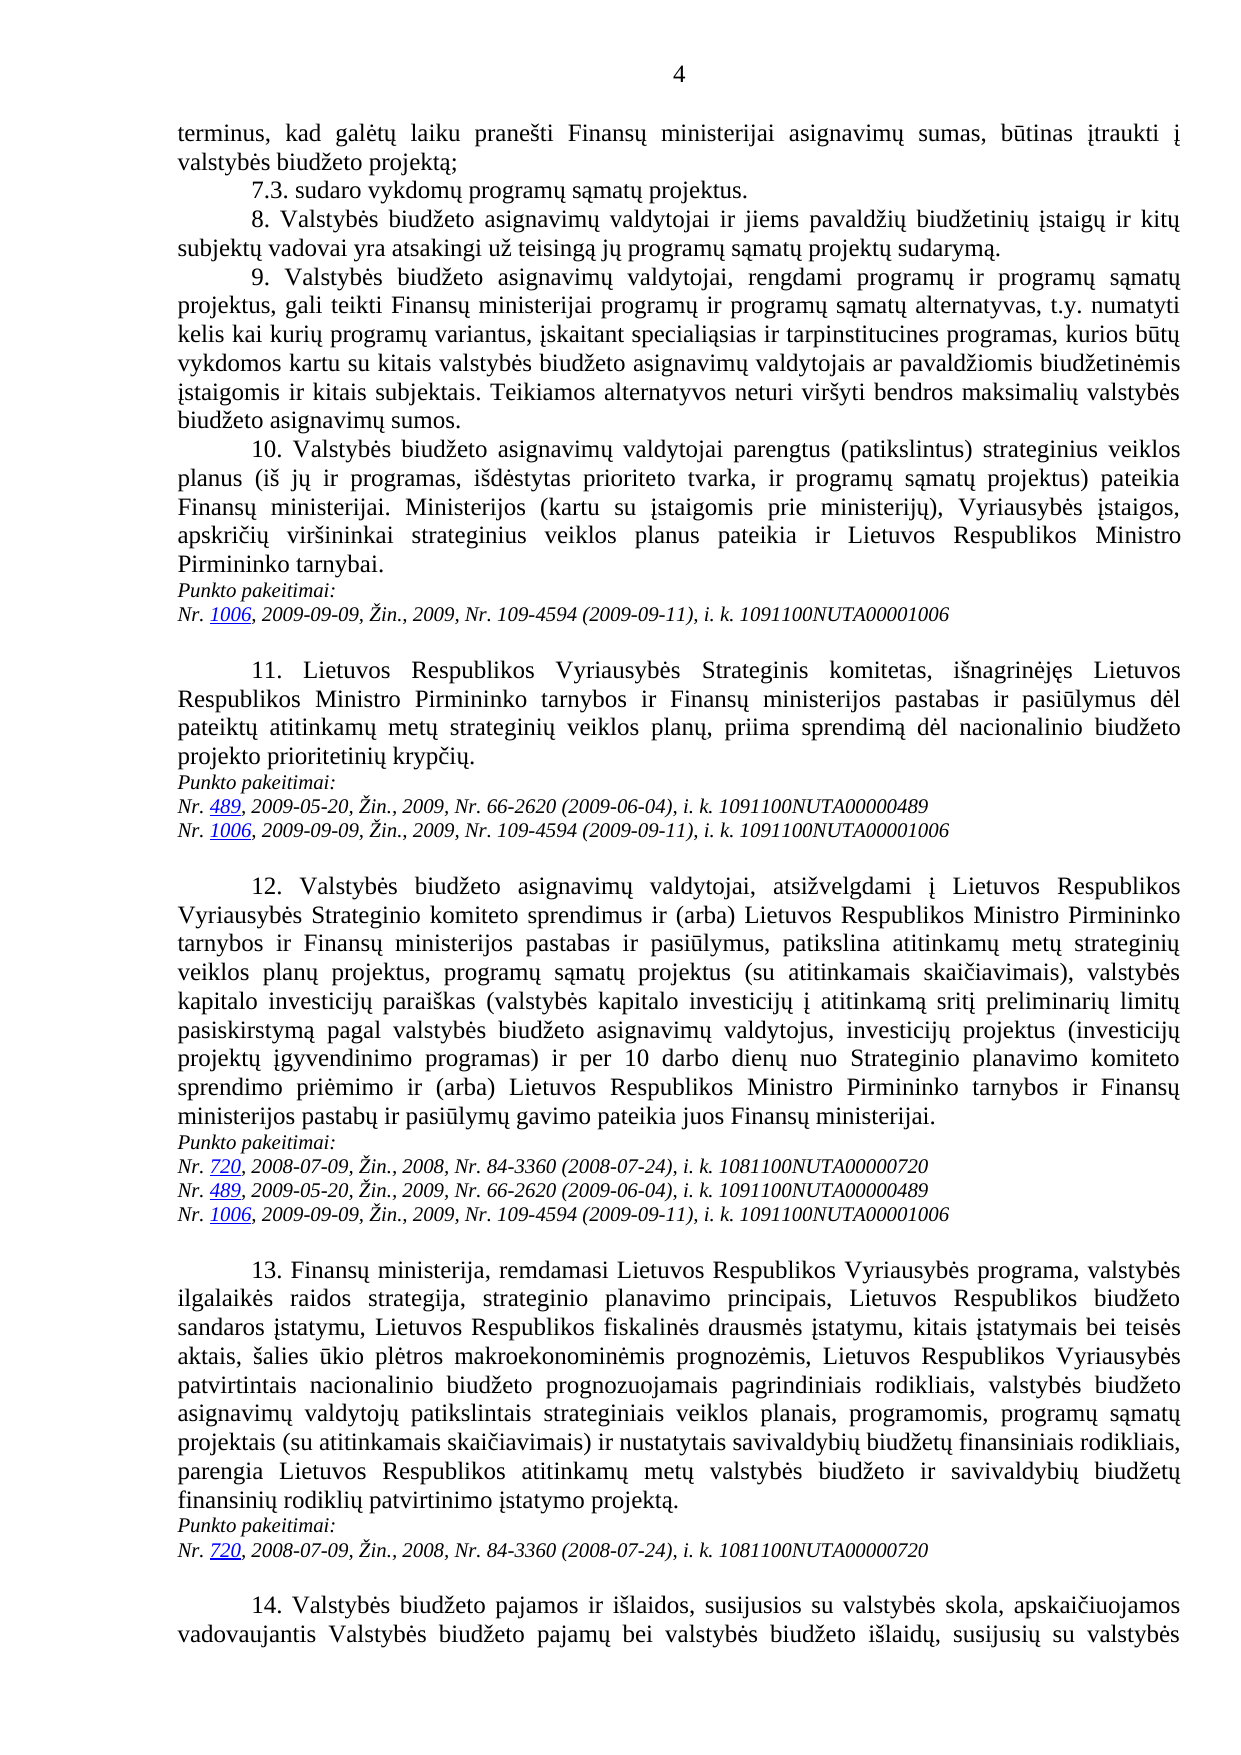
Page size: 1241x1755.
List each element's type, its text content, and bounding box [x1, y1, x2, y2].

text Nr. 1006, 2009-09-09, Žin., 2009, Nr. 109-4594 (2009-09-11), i. k. 1091100NUTA00001006 [177, 602, 1181, 626]
text 12. Valstybės biudžeto asignavimų valdytojai, atsižvelgdami į Lietuvos Respublikos Vyriausybės Strateginio komiteto sprendimus ir (arba) Lietuvos Respublikos Ministro Pirmininko tarnybos ir Finansų ministerijos pastabas ir pasiūlymus, patikslina atitinkamų metų strateginių veiklos planų projektus, programų sąmatų projektus (su atitinkamais skaičiavimais), valstybės kapitalo investicijų paraiškas (valstybės kapitalo investicijų į atitinkamą sritį preliminarių limitų pasiskirstymą pagal valstybės biudžeto asignavimų valdytojus, investicijų projektus (investicijų projektų įgyvendinimo programas) ir per 10 darbo dienų nuo Strateginio planavimo komiteto sprendimo priėmimo ir (arba) Lietuvos Respublikos Ministro Pirmininko tarnybos ir Finansų ministerijos pastabų ir pasiūlymų gavimo pateikia juos Finansų ministerijai. [177, 871, 1181, 1130]
text 7.3. sudaro vykdomų programų sąmatų projektus. [177, 176, 1181, 204]
text 14. Valstybės biudžeto pajamos ir išlaidos, susijusios su valstybės skola, apskaičiuojamos vadovaujantis Valstybės biudžeto pajamų bei valstybės biudžeto išlaidų, susijusių su valstybės [177, 1590, 1181, 1648]
text 8. Valstybės biudžeto asignavimų valdytojai ir jiems pavaldžių biudžetinių įstaigų ir kitų subjektų vadovai yra atsakingi už teisingą jų programų sąmatų projektų sudarymą. [177, 204, 1181, 262]
text Nr. 720, 2008-07-09, Žin., 2008, Nr. 84-3360 (2008-07-24), i. k. 1081100NUTA00000720 [177, 1154, 1181, 1178]
text Punkto pakeitimai: [177, 578, 1181, 602]
text Nr. 1006, 2009-09-09, Žin., 2009, Nr. 109-4594 (2009-09-11), i. k. 1091100NUTA00001006 [177, 818, 1181, 842]
text Punkto pakeitimai: [177, 1130, 1181, 1154]
text Nr. 489, 2009-05-20, Žin., 2009, Nr. 66-2620 (2009-06-04), i. k. 1091100NUTA00000489 [177, 1178, 1181, 1202]
text 9. Valstybės biudžeto asignavimų valdytojai, rengdami programų ir programų sąmatų projektus, gali teikti Finansų ministerijai programų ir programų sąmatų alternatyvas, t.y. numatyti kelis kai kurių programų variantus, įskaitant specialiąsias ir tarpinstitucines programas, kurios būtų vykdomos kartu su kitais valstybės biudžeto asignavimų valdytojais ar pavaldžiomis biudžetinėmis įstaigomis ir kitais subjektais. Teikiamos alternatyvos neturi viršyti bendros maksimalių valstybės biudžeto asignavimų sumos. [177, 262, 1181, 434]
text 13. Finansų ministerija, remdamasi Lietuvos Respublikos Vyriausybės programa, valstybės ilgalaikės raidos strategija, strateginio planavimo principais, Lietuvos Respublikos biudžeto sandaros įstatymu, Lietuvos Respublikos fiskalinės drausmės įstatymu, kitais įstatymais bei teisės aktais, šalies ūkio plėtros makroekonominėmis prognozėmis, Lietuvos Respublikos Vyriausybės patvirtintais nacionalinio biudžeto prognozuojamais pagrindiniais rodikliais, valstybės biudžeto asignavimų valdytojų patikslintais strateginiais veiklos planais, programomis, programų sąmatų projektais (su atitinkamais skaičiavimais) ir nustatytais savivaldybių biudžetų finansiniais rodikliais, parengia Lietuvos Respublikos atitinkamų metų valstybės biudžeto ir savivaldybių biudžetų finansinių rodiklių patvirtinimo įstatymo projektą. [177, 1255, 1181, 1513]
text 11. Lietuvos Respublikos Vyriausybės Strateginis komitetas, išnagrinėjęs Lietuvos Respublikos Ministro Pirmininko tarnybos ir Finansų ministerijos pastabas ir pasiūlymus dėl pateiktų atitinkamų metų strateginių veiklos planų, priima sprendimą dėl nacionalinio biudžeto projekto prioritetinių krypčių. [177, 655, 1181, 770]
text 10. Valstybės biudžeto asignavimų valdytojai parengtus (patikslintus) strateginius veiklos planus (iš jų ir programas, išdėstytas prioriteto tvarka, ir programų sąmatų projektus) pateikia Finansų ministerijai. Ministerijos (kartu su įstaigomis prie ministerijų), Vyriausybės įstaigos, apskričių viršininkai strateginius veiklos planus pateikia ir Lietuvos Respublikos Ministro Pirmininko tarnybai. [177, 434, 1181, 578]
text Punkto pakeitimai: [177, 770, 1181, 794]
text terminus, kad galėtų laiku pranešti Finansų ministerijai asignavimų sumas, būtinas įtraukti į valstybės biudžeto projektą; [177, 118, 1181, 176]
text Nr. 720, 2008-07-09, Žin., 2008, Nr. 84-3360 (2008-07-24), i. k. 1081100NUTA00000720 [177, 1537, 1181, 1562]
text Nr. 489, 2009-05-20, Žin., 2009, Nr. 66-2620 (2009-06-04), i. k. 1091100NUTA00000489 [177, 794, 1181, 818]
text Nr. 1006, 2009-09-09, Žin., 2009, Nr. 109-4594 (2009-09-11), i. k. 1091100NUTA00001006 [177, 1202, 1181, 1226]
text Punkto pakeitimai: [177, 1513, 1181, 1537]
